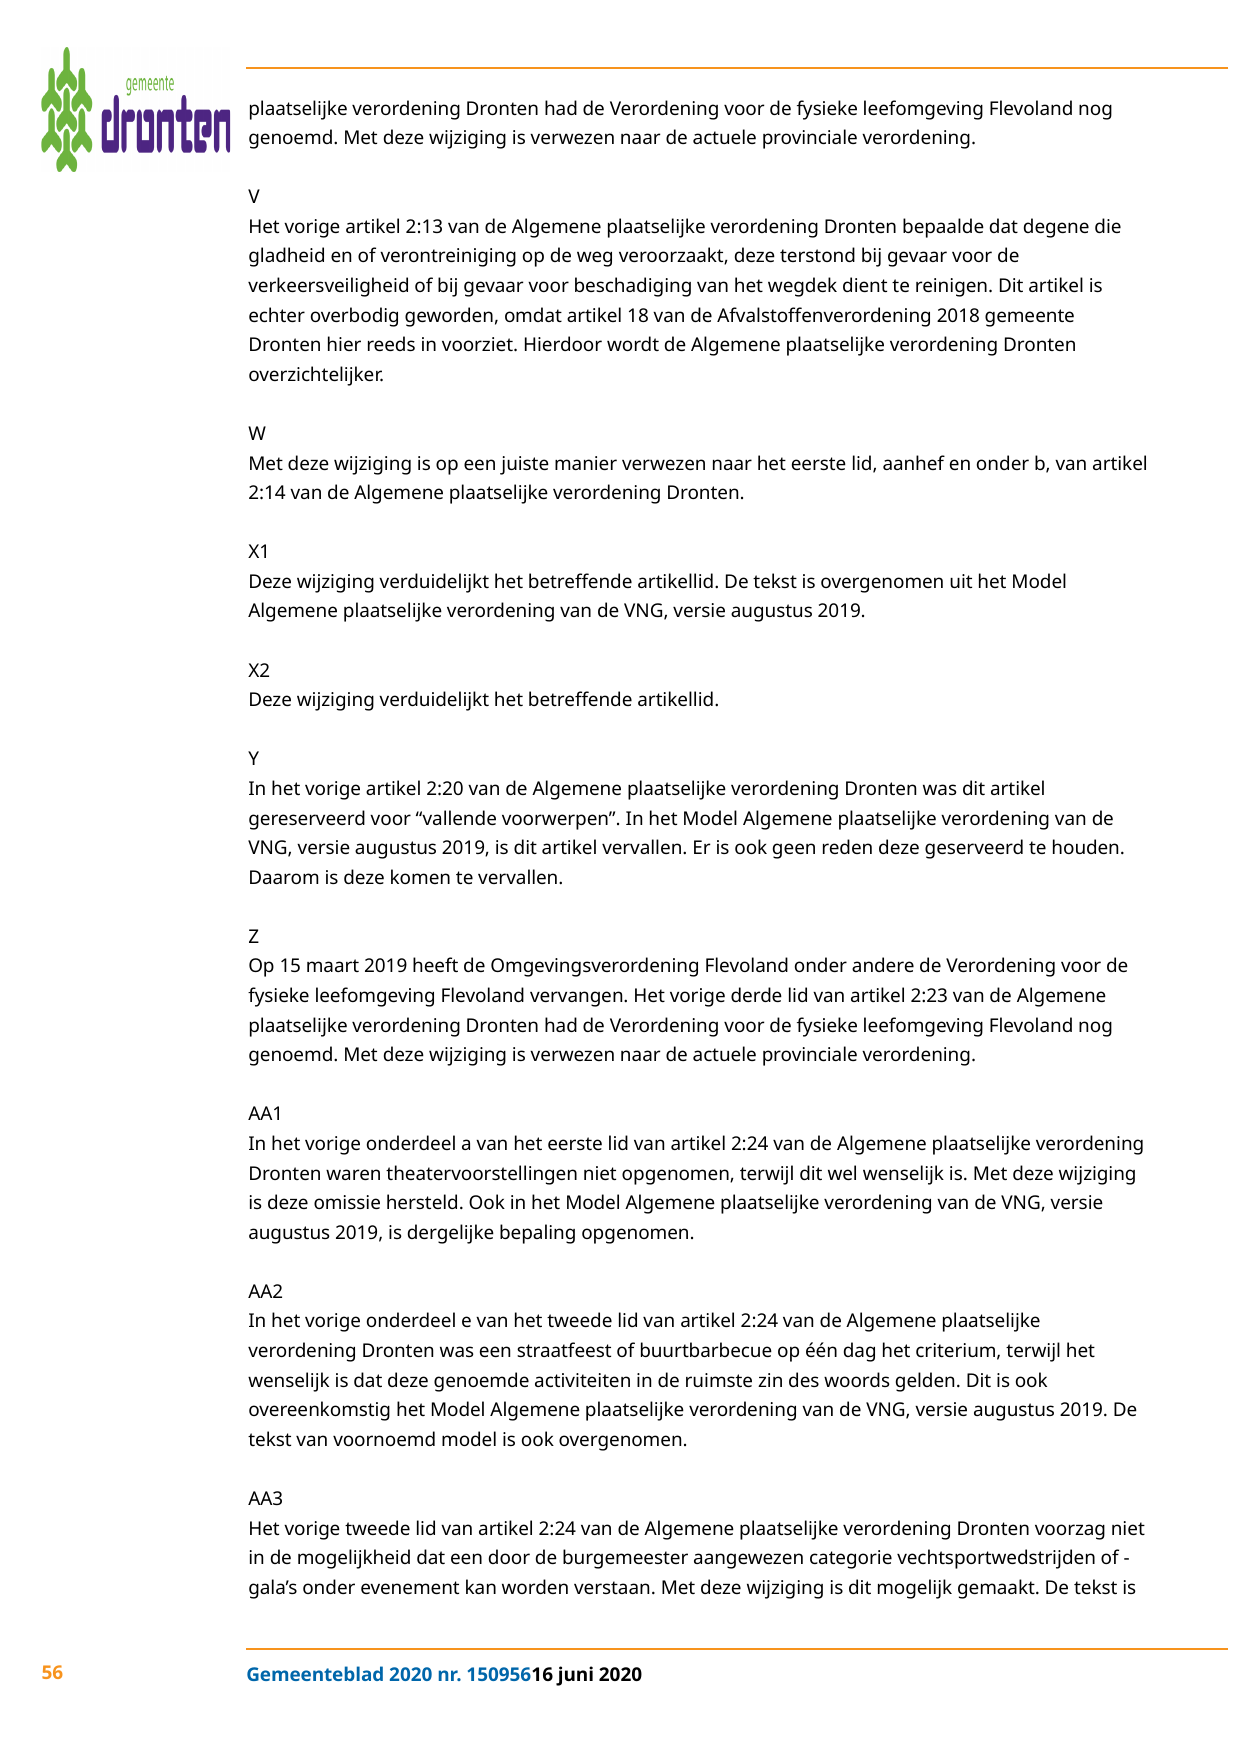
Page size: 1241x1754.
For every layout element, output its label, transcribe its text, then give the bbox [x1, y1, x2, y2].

text Op 15 maart 2019 heeft de Omgevingsverordening Flevoland onder andere de Verordening voor de fysieke leefomgeving Flevoland vervangen. Het vorige derde lid van artikel 2:23 van de Algemene plaatselijke verordening Dronten had de Verordening voor de fysieke leefomgeving Flevoland nog genoemd. Met deze wijziging is verwezen naar de actuele provinciale verordening. [248, 953, 1152, 1067]
text In het vorige onderdeel e van het tweede lid van artikel 2:24 van de Algemene plaatselijke verordening Dronten was een straatfeest of buurtbarbecue op één dag het criterium, terwijl het wenselijk is dat deze genoemde activiteiten in de ruimste zin des woords gelden. Dit is ook overeenkomstig het Model Algemene plaatselijke verordening van de VNG, versie augustus 2019. De tekst van voornoemd model is ook overgenomen. [248, 1308, 1152, 1452]
text X1 [248, 538, 1152, 564]
text Het vorige artikel 2:13 van de Algemene plaatselijke verordening Dronten bepaalde dat degene die gladheid en of verontreiniging op de weg veroorzaakt, deze terstond bij gevaar voor de verkeersveiligheid of bij gevaar voor beschadiging van het wegdek dient te reinigen. Dit artikel is echter overbodig geworden, omdat artikel 18 van de Afvalstoffenverordening 2018 gemeente Dronten hier reeds in voorziet. Hierdoor wordt de Algemene plaatselijke verordening Dronten overzichtelijker. [248, 213, 1152, 387]
text V [248, 183, 1152, 209]
text Z [248, 923, 1152, 949]
picture [41, 47, 231, 172]
text In het vorige artikel 2:20 van de Algemene plaatselijke verordening Dronten was dit artikel gereserveerd voor “vallende voorwerpen”. In het Model Algemene plaatselijke verordening van de VNG, versie augustus 2019, is dit artikel vervallen. Er is ook geen reden deze geserveerd te houden. Daarom is deze komen te vervallen. [248, 775, 1152, 890]
text AA3 [248, 1485, 1152, 1511]
text W [248, 420, 1152, 446]
text plaatselijke verordening Dronten had de Verordening voor de fysieke leefomgeving Flevoland nog genoemd. Met deze wijziging is verwezen naar de actuele provinciale verordening. [248, 95, 1152, 150]
text Deze wijziging verduidelijkt het betreffende artikellid. De tekst is overgenomen uit het Model Algemene plaatselijke verordening van de VNG, versie augustus 2019. [248, 568, 1152, 623]
text Het vorige tweede lid van artikel 2:24 van de Algemene plaatselijke verordening Dronten voorzag niet in de mogelijkheid dat een door de burgemeester aangewezen categorie vechtsportwedstrijden of -gala’s onder evenement kan worden verstaan. Met deze wijziging is dit mogelijk gemaakt. De tekst is [248, 1515, 1152, 1600]
text AA1 [248, 1101, 1152, 1126]
text In het vorige onderdeel a van het eerste lid van artikel 2:24 van de Algemene plaatselijke verordening Dronten waren theatervoorstellingen niet opgenomen, terwijl dit wel wenselijk is. Met deze wijziging is deze omissie hersteld. Ook in het Model Algemene plaatselijke verordening van de VNG, versie augustus 2019, is dergelijke bepaling opgenomen. [248, 1130, 1152, 1245]
text Deze wijziging verduidelijkt het betreffende artikellid. [248, 686, 1152, 712]
text Met deze wijziging is op een juiste manier verwezen naar het eerste lid, aanhef en onder b, van artikel 2:14 van de Algemene plaatselijke verordening Dronten. [248, 450, 1152, 505]
text X2 [248, 657, 1152, 683]
text Y [248, 746, 1152, 771]
text AA2 [248, 1278, 1152, 1304]
